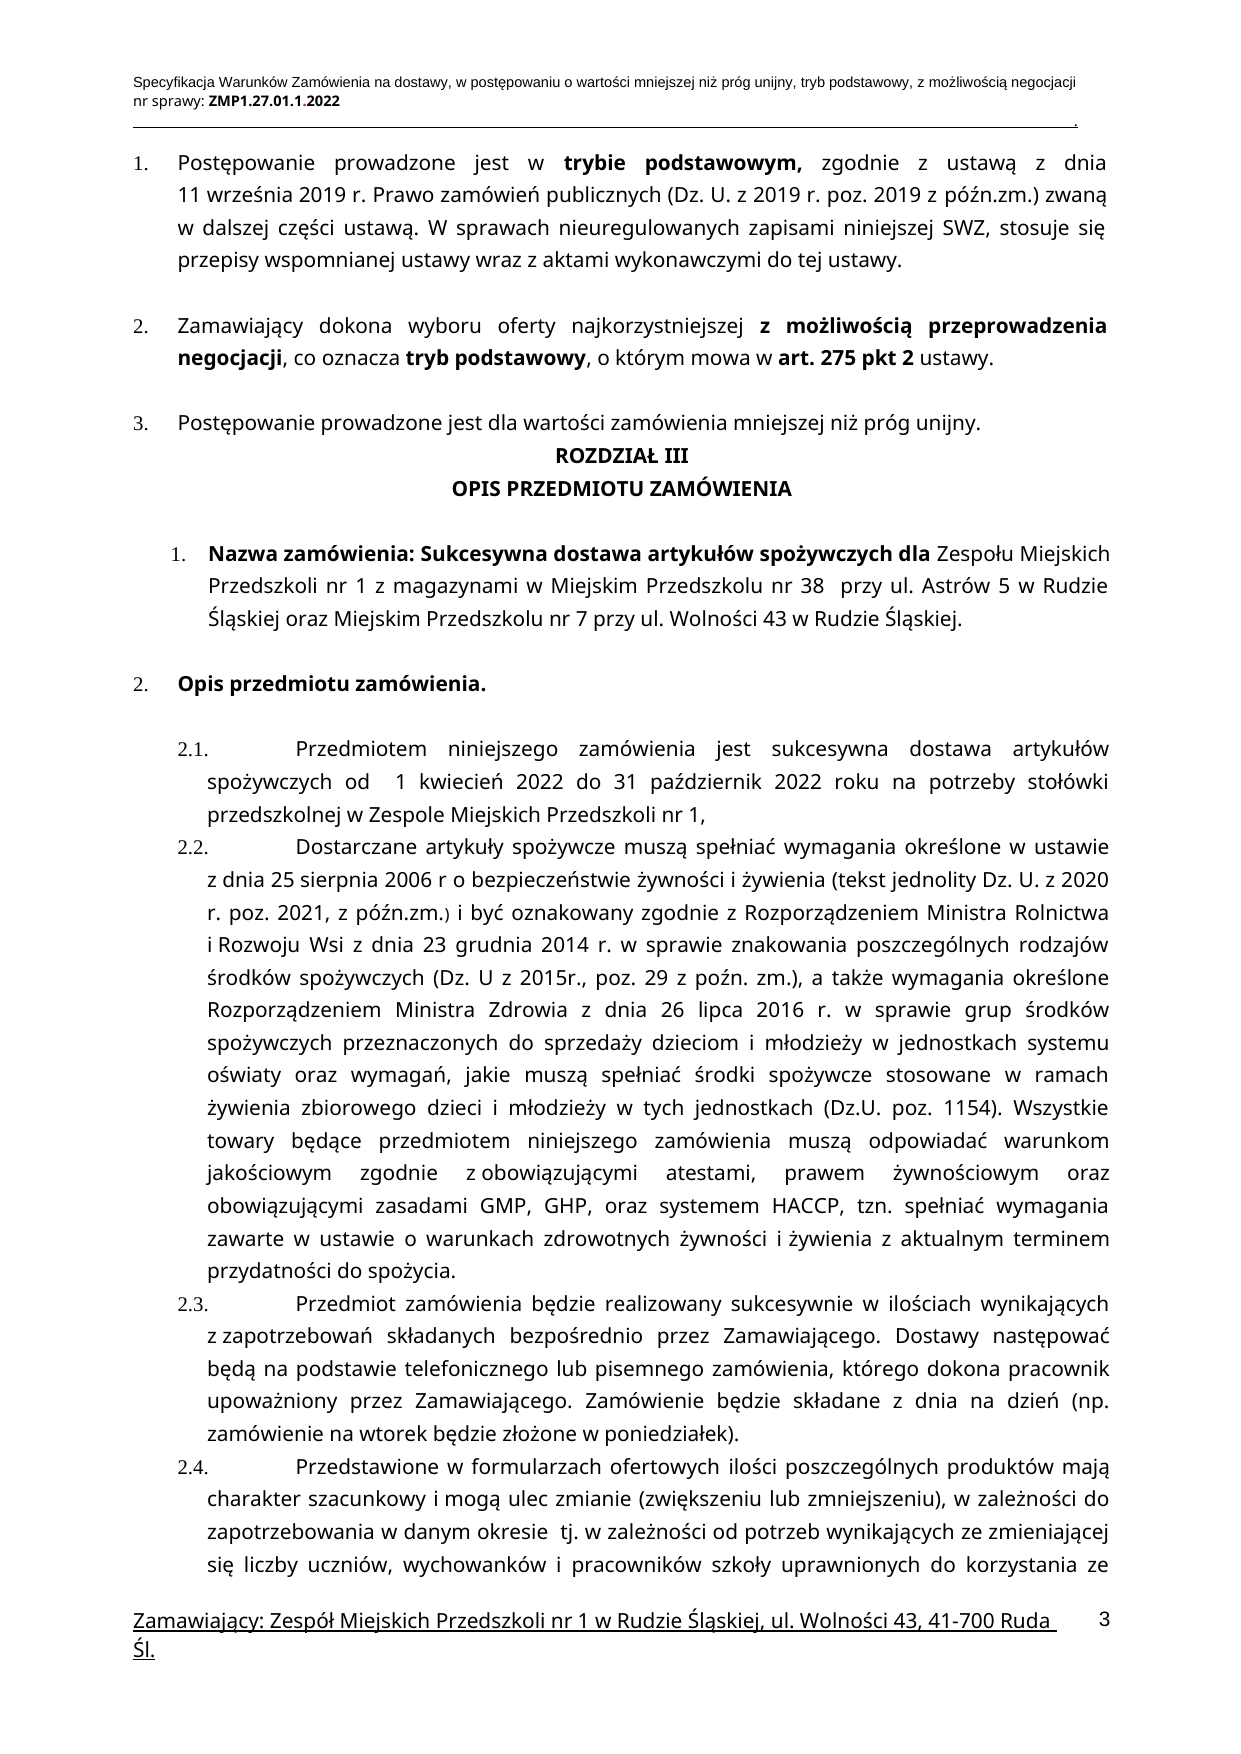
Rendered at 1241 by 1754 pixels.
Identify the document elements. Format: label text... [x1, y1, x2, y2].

list Zamawiający dokona wyboru oferty najkorzystniejszej z możliwością przeprowadzenia negocjacji, co oznacza tryb podstawowy, o którym mowa w art. 275 pkt 2 ustawy. [133, 311, 1107, 372]
list Postępowanie prowadzone jest w trybie podstawowym, zgodnie z ustawą z dnia 11 września 2019 r. Prawo zamówień publicznych (Dz. U. z 2019 r. poz. 2019 z późn.zm.) zwaną w dalszej części ustawą. W sprawach nieuregulowanych zapisami niniejszej SWZ, stosuje się przepisy wspomnianej ustawy wraz z aktami wykonawczymi do tej ustawy. [133, 148, 1107, 274]
list Przedmiot zamówienia będzie realizowany sukcesywnie w ilościach wynikających z zapotrzebowań składanych bezpośrednio przez Zamawiającego. Dostawy następować będą na podstawie telefonicznego lub pisemnego zamówienia, którego dokona pracownik upoważniony przez Zamawiającego. Zamówienie będzie składane z dnia na dzień (np. zamówienie na wtorek będzie złożone w poniedziałek). [177, 1289, 1110, 1448]
list Nazwa zamówienia: Sukcesywna dostawa artykułów spożywczych dla Zespołu Miejskich Przedszkoli nr 1 z magazynami w Miejskim Przedszkolu nr 38 przy ul. Astrów 5 w Rudzie Śląskiej oraz Miejskim Przedszkolu nr 7 przy ul. Wolności 43 w Rudzie Śląskiej. [170, 539, 1110, 633]
text ROZDZIAŁ III [133, 441, 1110, 469]
text OPIS PRZEDMIOTU ZAMÓWIENIA [133, 474, 1110, 502]
list Dostarczane artykuły spożywcze muszą spełniać wymagania określone w ustawie z dnia 25 sierpnia 2006 r o bezpieczeństwie żywności i żywienia (tekst jednolity Dz. U. z 2020 r. poz. 2021, z późn.zm.) i być oznakowany zgodnie z Rozporządzeniem Ministra Rolnictwa i Rozwoju Wsi z dnia 23 grudnia 2014 r. w sprawie znakowania poszczególnych rodzajów środków spożywczych (Dz. U z 2015r., poz. 29 z poźn. zm.), a także wymagania określone Rozporządzeniem Ministra Zdrowia z dnia 26 lipca 2016 r. w sprawie grup środków spożywczych przeznaczonych do sprzedaży dzieciom i młodzieży w jednostkach systemu oświaty oraz wymagań, jakie muszą spełniać środki spożywcze stosowane w ramach żywienia zbiorowego dzieci i młodzieży w tych jednostkach (Dz.U. poz. 1154). Wszystkie towary będące przedmiotem niniejszego zamówienia muszą odpowiadać warunkom jakościowym zgodnie z obowiązującymi atestami, prawem żywnościowym oraz obowiązującymi zasadami GMP, GHP, oraz systemem HACCP, tzn. spełniać wymagania zawarte w ustawie o warunkach zdrowotnych żywności i żywienia z aktualnym terminem przydatności do spożycia. [177, 832, 1110, 1285]
list Przedmiotem niniejszego zamówienia jest sukcesywna dostawa artykułów spożywczych od 1 kwiecień 2022 do 31 październik 2022 roku na potrzeby stołówki przedszkolnej w Zespole Miejskich Przedszkoli nr 1, [177, 734, 1110, 828]
list Przedstawione w formularzach ofertowych ilości poszczególnych produktów mają charakter szacunkowy i mogą ulec zmianie (zwiększeniu lub zmniejszeniu), w zależności do zapotrzebowania w danym okresie tj. w zależności od potrzeb wynikających ze zmieniającej się liczby uczniów, wychowanków i pracowników szkoły uprawnionych do korzystania ze [177, 1452, 1110, 1578]
list Opis przedmiotu zamówienia. [133, 669, 1110, 698]
list Postępowanie prowadzone jest dla wartości zamówienia mniejszej niż próg unijny. [133, 408, 1107, 437]
